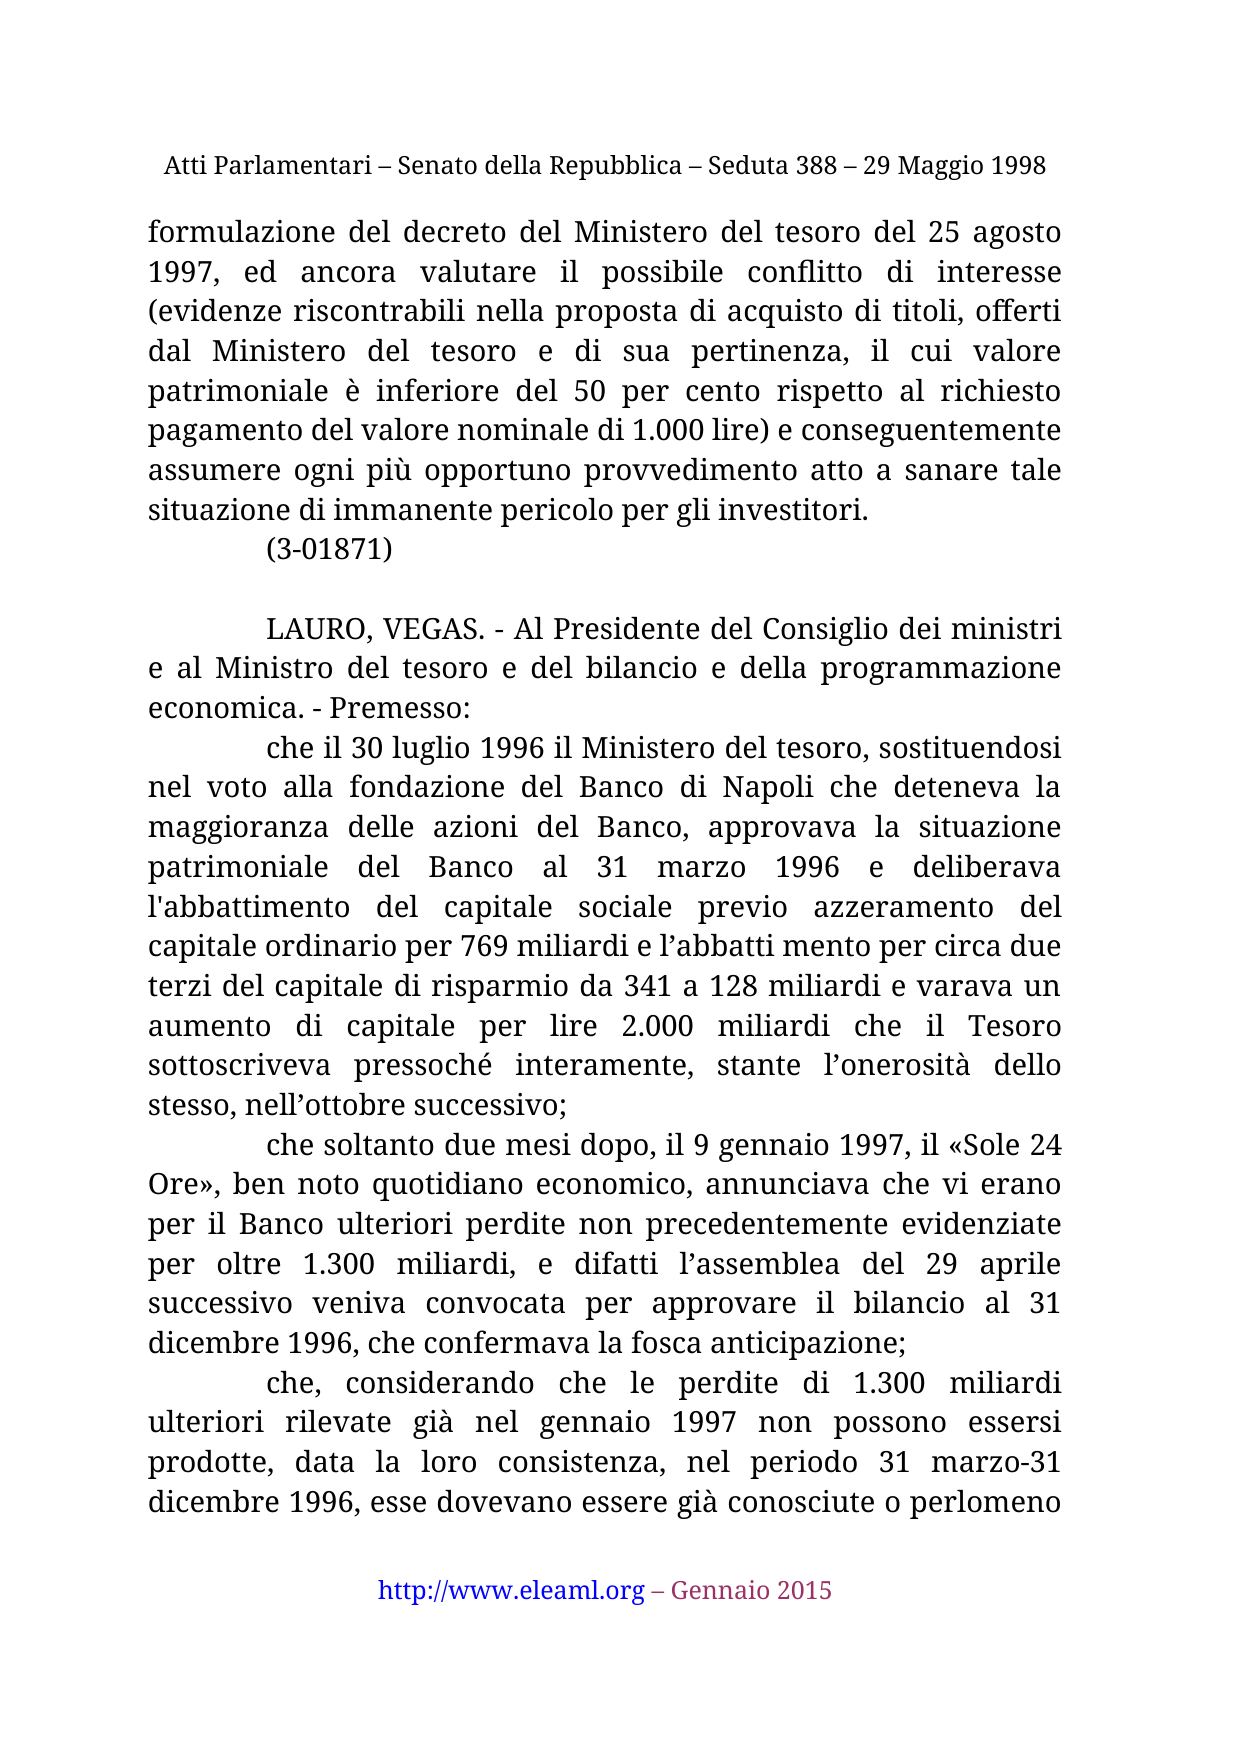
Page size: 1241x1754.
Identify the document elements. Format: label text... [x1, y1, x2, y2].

text LAURO, VEGAS. - Al Presidente del Consiglio dei ministri e al Ministro del tesoro e del bilancio e della programmazione economica. - Premesso: [148, 608, 1063, 727]
text (3-01871) [148, 529, 1063, 568]
text che soltanto due mesi dopo, il 9 gennaio 1997, il «Sole 24 Ore», ben noto quotidiano economico, annunciava che vi erano per il Banco ulteriori perdite non precedentemente evidenziate per oltre 1.300 miliardi, e difatti l’assemblea del 29 aprile successivo veniva convocata per approvare il bilancio al 31 dicembre 1996, che confermava la fosca anticipazione; [148, 1124, 1063, 1362]
text formulazione del decreto del Ministero del tesoro del 25 agosto 1997, ed ancora valutare il possibile conflitto di interesse (evidenze riscontrabili nella proposta di acquisto di titoli, offerti dal Ministero del tesoro e di sua pertinenza, il cui valore patrimoniale è inferiore del 50 per cento rispetto al richiesto pagamento del valore nominale di 1.000 lire) e conseguentemente assumere ogni più opportuno provvedimento atto a sanare tale situazione di immanente pericolo per gli investitori. [148, 211, 1063, 529]
text che, considerando che le perdite di 1.300 miliardi ulteriori rilevate già nel gennaio 1997 non possono essersi prodotte, data la loro consistenza, nel periodo 31 marzo-31 dicembre 1996, esse dovevano essere già conosciute o perlomeno [148, 1362, 1063, 1521]
text che il 30 luglio 1996 il Ministero del tesoro, sostituendosi nel voto alla fondazione del Banco di Napoli che deteneva la maggioranza delle azioni del Banco, approvava la situazione patrimoniale del Banco al 31 marzo 1996 e deliberava l'abbattimento del capitale sociale previo azzeramento del capitale ordinario per 769 miliardi e l’abbatti mento per circa due terzi del capitale di risparmio da 341 a 128 miliardi e varava un aumento di capitale per lire 2.000 miliardi che il Tesoro sottoscriveva pressoché interamente, stante l’onerosità dello stesso, nell’ottobre successivo; [148, 727, 1063, 1124]
